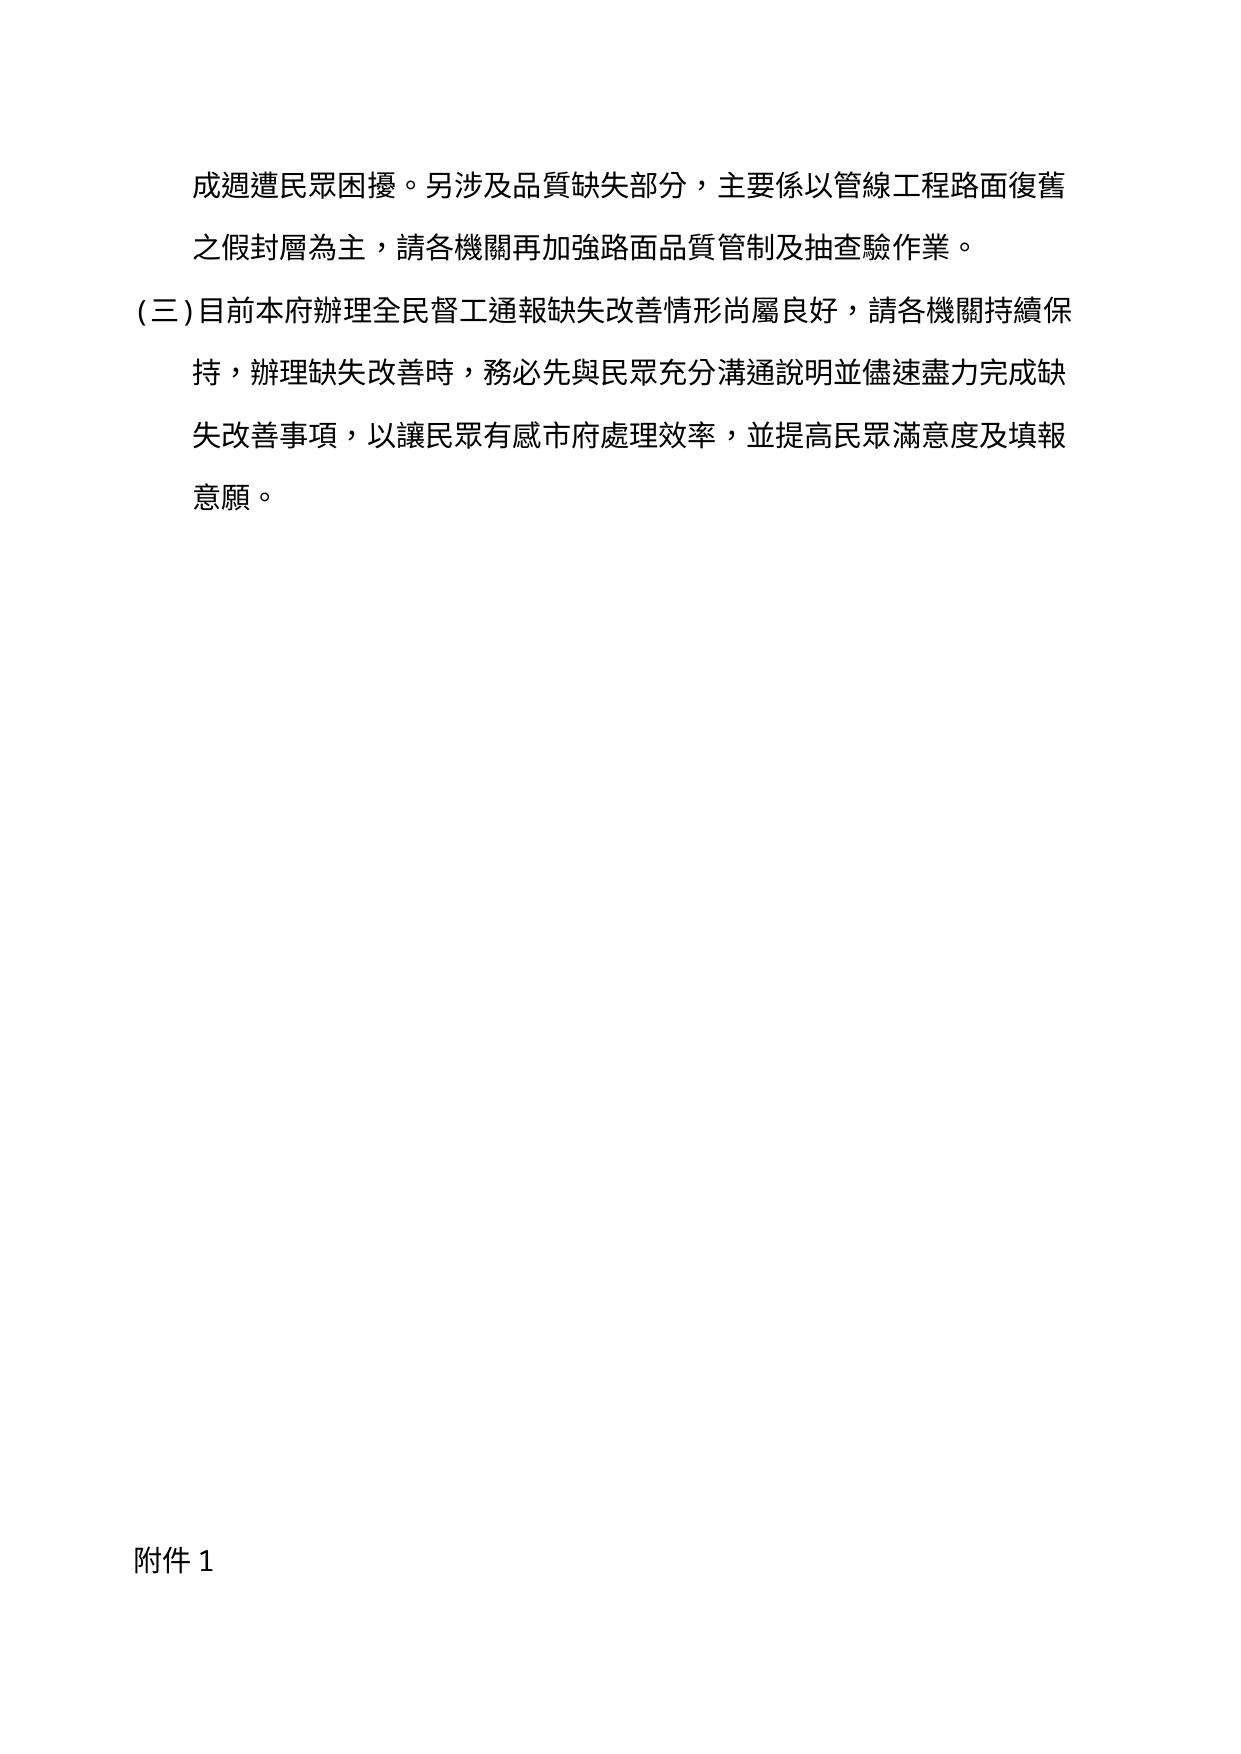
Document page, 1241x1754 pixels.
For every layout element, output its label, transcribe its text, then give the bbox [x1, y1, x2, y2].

text 成週遭民眾困擾。另涉及品質缺失部分，主要係以管線工程路面復舊之假封層為主，請各機關再加強路面品質管制及抽查驗作業。 [133, 142, 1078, 267]
text (三)目前本府辦理全民督工通報缺失改善情形尚屬良好，請各機關持續保持，辦理缺失改善時，務必先與民眾充分溝通說明並儘速盡力完成缺失改善事項，以讓民眾有感市府處理效率，並提高民眾滿意度及填報意願。 [133, 267, 1078, 517]
text 附件1 [133, 1517, 1078, 1579]
